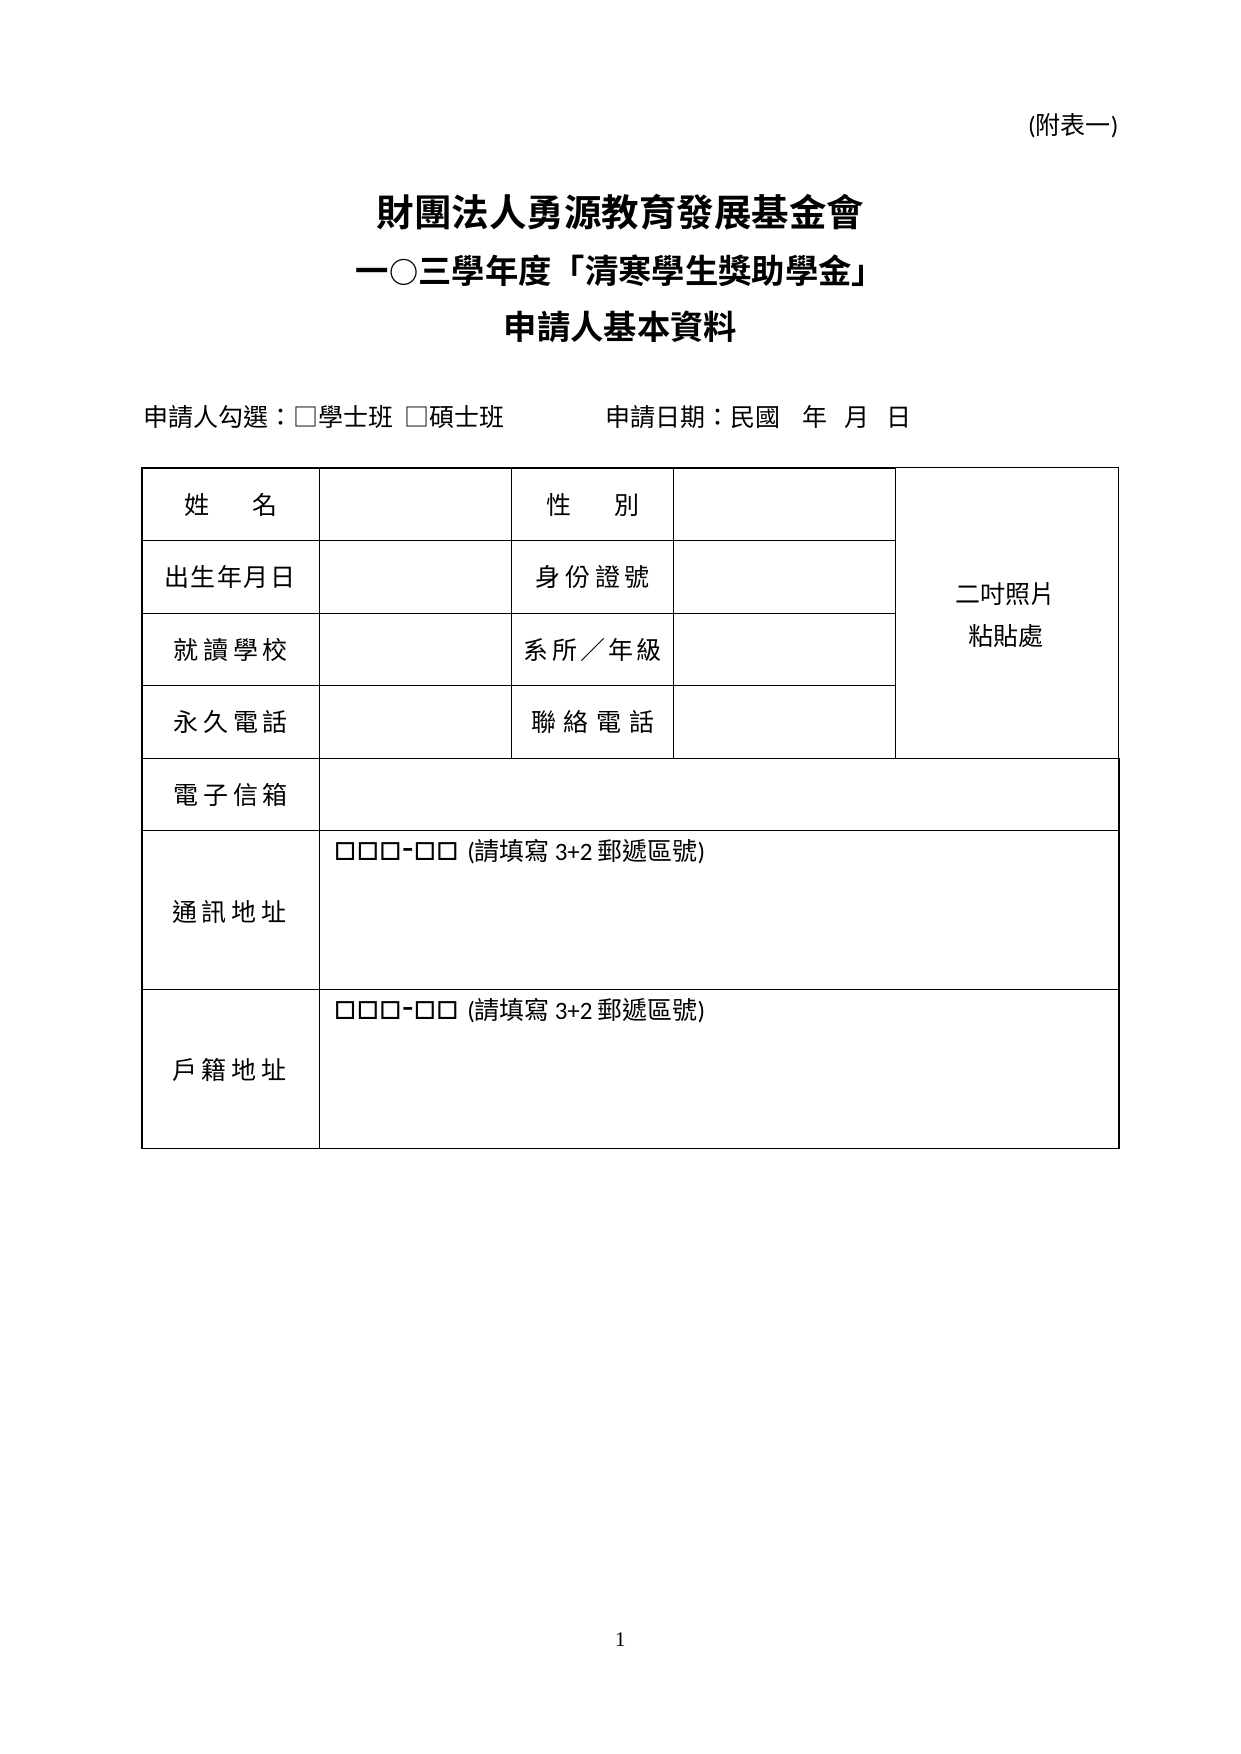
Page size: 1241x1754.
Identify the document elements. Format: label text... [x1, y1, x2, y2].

table_cell □□□-□□ (請填寫3+2郵遞區號) [320, 990, 1118, 1148]
table_cell [320, 541, 511, 612]
table_cell 出生年月日 [143, 541, 319, 612]
table_header 二吋照片 粘貼處 [896, 468, 1118, 758]
table_cell [674, 686, 895, 758]
table_cell 系所／年級 [512, 614, 673, 685]
table_cell 就讀學校 [143, 614, 319, 685]
table_cell [320, 686, 511, 758]
table_cell 永久電話 [143, 686, 319, 758]
table_cell [320, 759, 1118, 830]
table_cell [320, 614, 511, 685]
table_cell [674, 541, 895, 612]
table_header [674, 469, 895, 540]
text (附表一) [187, 90, 1118, 158]
table_cell 戶籍地址 [143, 990, 319, 1148]
text 一○三學年度「清寒學生獎助學金」 [187, 245, 1053, 293]
table_cell 電子信箱 [143, 759, 319, 830]
table_cell [674, 614, 895, 685]
text 財團法人勇源教育發展基金會 [187, 183, 1053, 237]
table_cell 聯絡電話 [512, 686, 673, 758]
table_header [320, 469, 511, 540]
text 申請人基本資料 [187, 301, 1053, 349]
text 申請人勾選：□學士班 □碩士班 申請日期：民國 年 月 日 [143, 381, 1102, 449]
table_cell 身份證號 [512, 541, 673, 612]
table_header 姓名 [143, 469, 319, 540]
table_cell □□□-□□ (請填寫3+2郵遞區號) [320, 831, 1118, 989]
table_header 性別 [512, 469, 673, 540]
table_cell 通訊地址 [143, 831, 319, 989]
